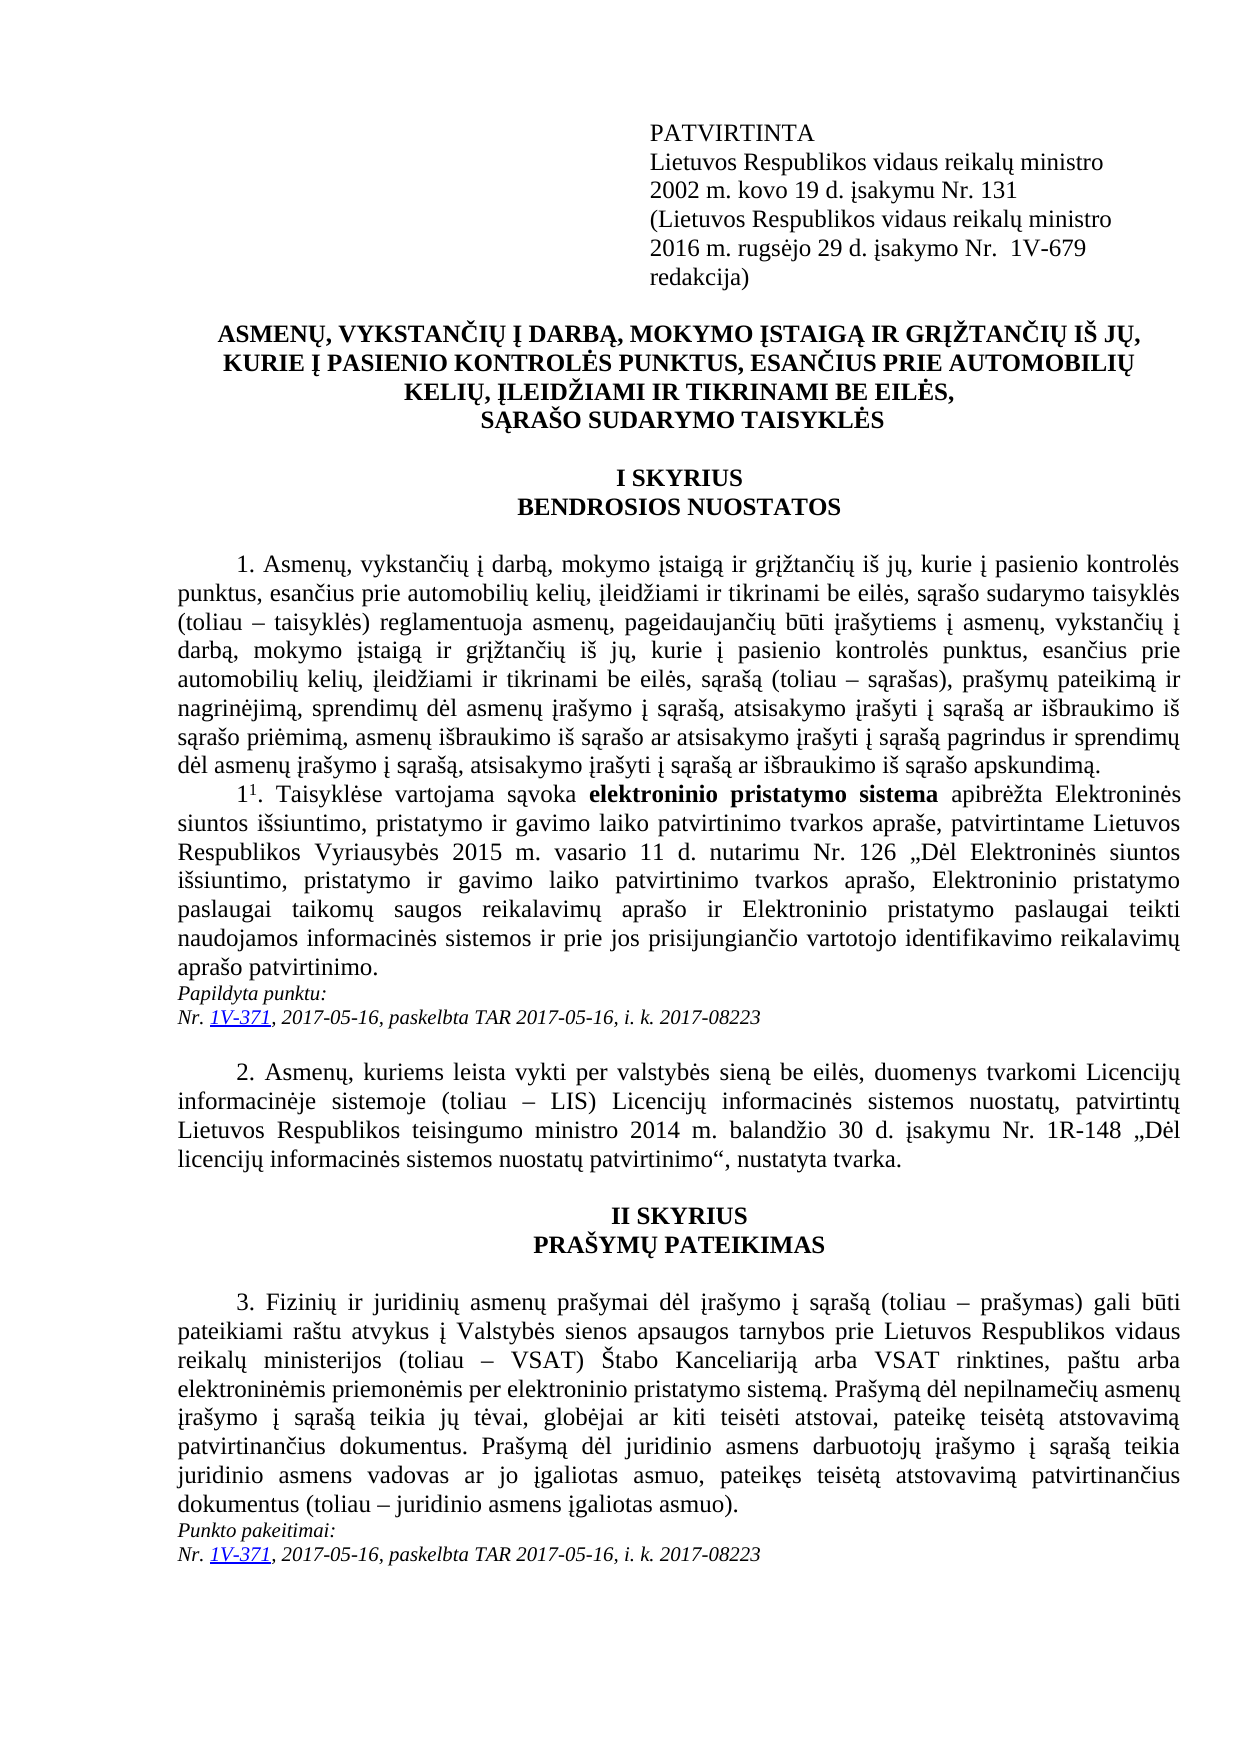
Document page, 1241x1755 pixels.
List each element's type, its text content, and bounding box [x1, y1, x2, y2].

text 1. Asmenų, vykstančių į darbą, mokymo įstaigą ir grįžtančių iš jų, kurie į pasienio kontrolės punktus, esančius prie automobilių kelių, įleidžiami ir tikrinami be eilės, sąrašo sudarymo taisyklės (toliau – taisyklės) reglamentuoja asmenų, pageidaujančių būti įrašytiems į asmenų, vykstančių į darbą, mokymo įstaigą ir grįžtančių iš jų, kurie į pasienio kontrolės punktus, esančius prie automobilių kelių, įleidžiami ir tikrinami be eilės, sąrašą (toliau – sąrašas), prašymų pateikimą ir nagrinėjimą, sprendimų dėl asmenų įrašymo į sąrašą, atsisakymo įrašyti į sąrašą ar išbraukimo iš sąrašo priėmimą, asmenų išbraukimo iš sąrašo ar atsisakymo įrašyti į sąrašą pagrindus ir sprendimų dėl asmenų įrašymo į sąrašą, atsisakymo įrašyti į sąrašą ar išbraukimo iš sąrašo apskundimą. [177, 549, 1181, 779]
text Patvirtinta [649, 118, 1181, 147]
text Papildyta punktu: [177, 981, 1181, 1005]
text 2016 m. rugsėjo 29 d. įsakymo Nr. 1V-679 [649, 233, 1181, 262]
text redakcija) [649, 262, 1181, 291]
text SĄRAŠO SUDARYMO TAISYKLĖS [177, 406, 1181, 434]
text II SKYRIUS [177, 1201, 1181, 1230]
text (Lietuvos Respublikos vidaus reikalų ministro [649, 204, 1181, 233]
text I SKYRIUS [177, 463, 1181, 492]
text Punkto pakeitimai: [177, 1517, 1181, 1542]
text Prašymų pateikimAS [177, 1230, 1181, 1259]
text BENDROSIOS NUOSTATOS [177, 492, 1181, 521]
text 2. Asmenų, kuriems leista vykti per valstybės sieną be eilės, duomenys tvarkomi Licencijų informacinėje sistemoje (toliau – LIS) Licencijų informacinės sistemos nuostatų, patvirtintų Lietuvos Respublikos teisingumo ministro 2014 m. balandžio 30 d. įsakymu Nr. 1R-148 „Dėl licencijų informacinės sistemos nuostatų patvirtinimo“, nustatyta tvarka. [177, 1057, 1181, 1172]
text 11. Taisyklėse vartojama sąvoka elektroninio pristatymo sistema apibrėžta Elektroninės siuntos išsiuntimo, pristatymo ir gavimo laiko patvirtinimo tvarkos apraše, patvirtintame Lietuvos Respublikos Vyriausybės 2015 m. vasario 11 d. nutarimu Nr. 126 „Dėl Elektroninės siuntos išsiuntimo, pristatymo ir gavimo laiko patvirtinimo tvarkos aprašo, Elektroninio pristatymo paslaugai taikomų saugos reikalavimų aprašo ir Elektroninio pristatymo paslaugai teikti naudojamos informacinės sistemos ir prie jos prisijungiančio vartotojo identifikavimo reikalavimų aprašo patvirtinimo. [177, 779, 1181, 981]
text ASMENŲ, VYKSTANČIŲ Į DARBĄ, MOKYMO ĮSTAIGĄ IR GRĮŽTANČIŲ IŠ JŲ, KURIE Į PASIENIO KONTROLĖS PUNKTUS, ESANČIUS PRIE AUTOMOBILIŲ KELIŲ, ĮLEIDŽIAMI IR TIKRINAMI BE EILĖS, [177, 319, 1181, 406]
text 3. Fizinių ir juridinių asmenų prašymai dėl įrašymo į sąrašą (toliau – prašymas) gali būti pateikiami raštu atvykus į Valstybės sienos apsaugos tarnybos prie Lietuvos Respublikos vidaus reikalų ministerijos (toliau – VSAT) Štabo Kanceliariją arba VSAT rinktines, paštu arba elektroninėmis priemonėmis per elektroninio pristatymo sistemą. Prašymą dėl nepilnamečių asmenų įrašymo į sąrašą teikia jų tėvai, globėjai ar kiti teisėti atstovai, pateikę teisėtą atstovavimą patvirtinančius dokumentus. Prašymą dėl juridinio asmens darbuotojų įrašymo į sąrašą teikia juridinio asmens vadovas ar jo įgaliotas asmuo, pateikęs teisėtą atstovavimą patvirtinančius dokumentus (toliau – juridinio asmens įgaliotas asmuo). [177, 1287, 1181, 1517]
text Nr. 1V-371, 2017-05-16, paskelbta TAR 2017-05-16, i. k. 2017-08223 [177, 1005, 1181, 1029]
text Nr. 1V-371, 2017-05-16, paskelbta TAR 2017-05-16, i. k. 2017-08223 [177, 1542, 1181, 1566]
text Lietuvos Respublikos vidaus reikalų ministro 2002 m. kovo 19 d. įsakymu Nr. 131 [649, 147, 1181, 204]
